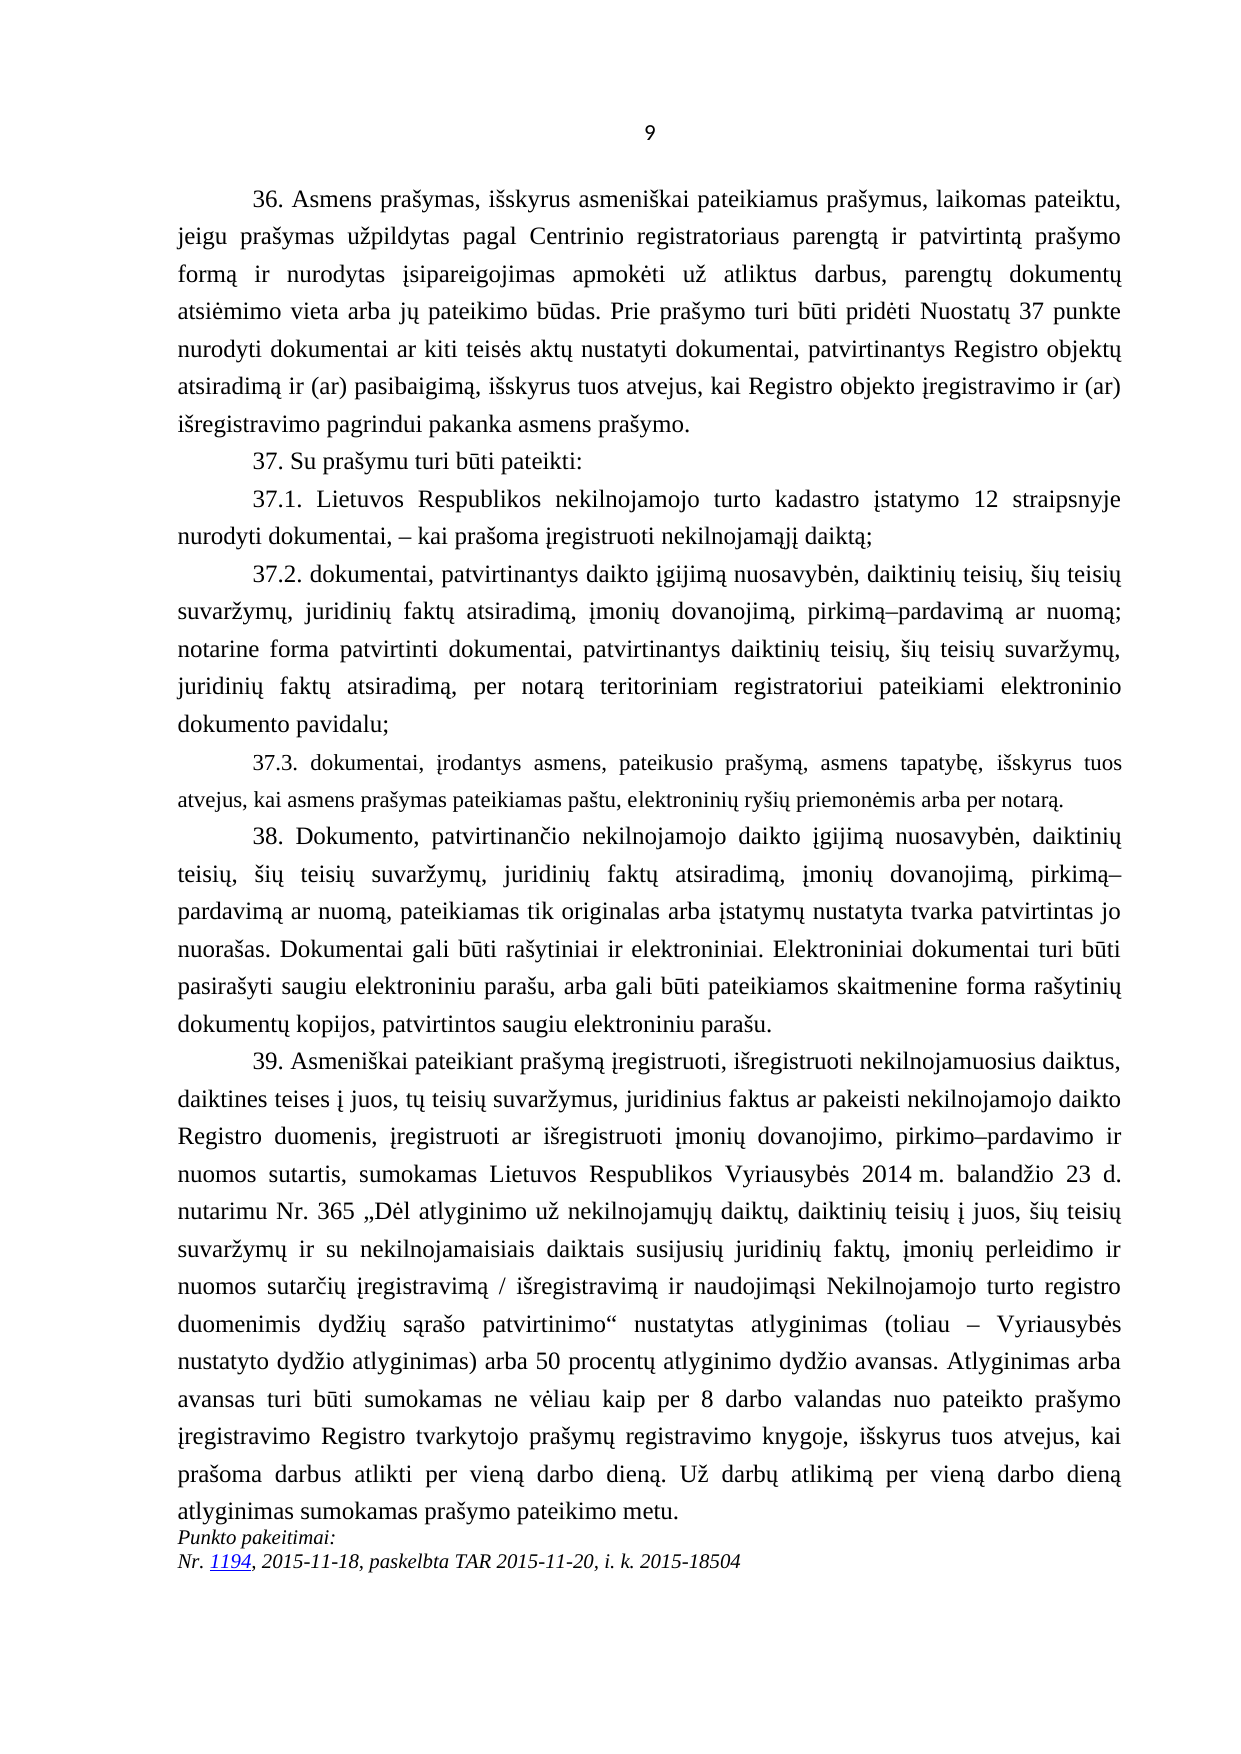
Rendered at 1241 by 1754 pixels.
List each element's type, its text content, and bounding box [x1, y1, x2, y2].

text 37.1. Lietuvos Respublikos nekilnojamojo turto kadastro įstatymo 12 straipsnyje nurodyti dokumentai, – kai prašoma įregistruoti nekilnojamąjį daiktą; [177, 475, 1122, 550]
text 37.2. dokumentai, patvirtinantys daikto įgijimą nuosavybėn, daiktinių teisių, šių teisių suvaržymų, juridinių faktų atsiradimą, įmonių dovanojimą, pirkimą–pardavimą ar nuomą; notarine forma patvirtinti dokumentai, patvirtinantys daiktinių teisių, šių teisių suvaržymų, juridinių faktų atsiradimą, per notarą teritoriniam registratoriui pateikiami elektroninio dokumento pavidalu; [177, 550, 1122, 737]
text 36. Asmens prašymas, išskyrus asmeniškai pateikiamus prašymus, laikomas pateiktu, jeigu prašymas užpildytas pagal Centrinio registratoriaus parengtą ir patvirtintą prašymo formą ir nurodytas įsipareigojimas apmokėti už atliktus darbus, parengtų dokumentų atsiėmimo vieta arba jų pateikimo būdas. Prie prašymo turi būti pridėti Nuostatų 37 punkte nurodyti dokumentai ar kiti teisės aktų nustatyti dokumentai, patvirtinantys Registro objektų atsiradimą ir (ar) pasibaigimą, išskyrus tuos atvejus, kai Registro objekto įregistravimo ir (ar) išregistravimo pagrindui pakanka asmens prašymo. [177, 175, 1122, 437]
text 38. Dokumento, patvirtinančio nekilnojamojo daikto įgijimą nuosavybėn, daiktinių teisių, šių teisių suvaržymų, juridinių faktų atsiradimą, įmonių dovanojimą, pirkimą–pardavimą ar nuomą, pateikiamas tik originalas arba įstatymų nustatyta tvarka patvirtintas jo nuorašas. Dokumentai gali būti rašytiniai ir elektroniniai. Elektroniniai dokumentai turi būti pasirašyti saugiu elektroniniu parašu, arba gali būti pateikiamos skaitmenine forma rašytinių dokumentų kopijos, patvirtintos saugiu elektroniniu parašu. [177, 812, 1122, 1037]
text 39. Asmeniškai pateikiant prašymą įregistruoti, išregistruoti nekilnojamuosius daiktus, daiktines teises į juos, tų teisių suvaržymus, juridinius faktus ar pakeisti nekilnojamojo daikto Registro duomenis, įregistruoti ar išregistruoti įmonių dovanojimo, pirkimo–pardavimo ir nuomos sutartis, sumokamas Lietuvos Respublikos Vyriausybės 2014 m. balandžio 23 d. nutarimu Nr. 365 „Dėl atlyginimo už nekilnojamųjų daiktų, daiktinių teisių į juos, šių teisių suvaržymų ir su nekilnojamaisiais daiktais susijusių juridinių faktų, įmonių perleidimo ir nuomos sutarčių įregistravimą / išregistravimą ir naudojimąsi Nekilnojamojo turto registro duomenimis dydžių sąrašo patvirtinimo“ nustatytas atlyginimas (toliau – Vyriausybės nustatyto dydžio atlyginimas) arba 50 procentų atlyginimo dydžio avansas. Atlyginimas arba avansas turi būti sumokamas ne vėliau kaip per 8 darbo valandas nuo pateikto prašymo įregistravimo Registro tvarkytojo prašymų registravimo knygoje, išskyrus tuos atvejus, kai prašoma darbus atlikti per vieną darbo dieną. Už darbų atlikimą per vieną darbo dieną atlyginimas sumokamas prašymo pateikimo metu. [177, 1037, 1122, 1525]
text Nr. 1194, 2015-11-18, paskelbta TAR 2015-11-20, i. k. 2015-18504 [177, 1549, 1122, 1573]
text Punkto pakeitimai: [177, 1525, 1122, 1549]
text 37.3. dokumentai, įrodantys asmens, pateikusio prašymą, asmens tapatybę, išskyrus tuos atvejus, kai asmens prašymas pateikiamas paštu, elektroninių ryšių priemonėmis arba per notarą. [177, 737, 1122, 812]
text 37. Su prašymu turi būti pateikti: [177, 437, 1122, 475]
